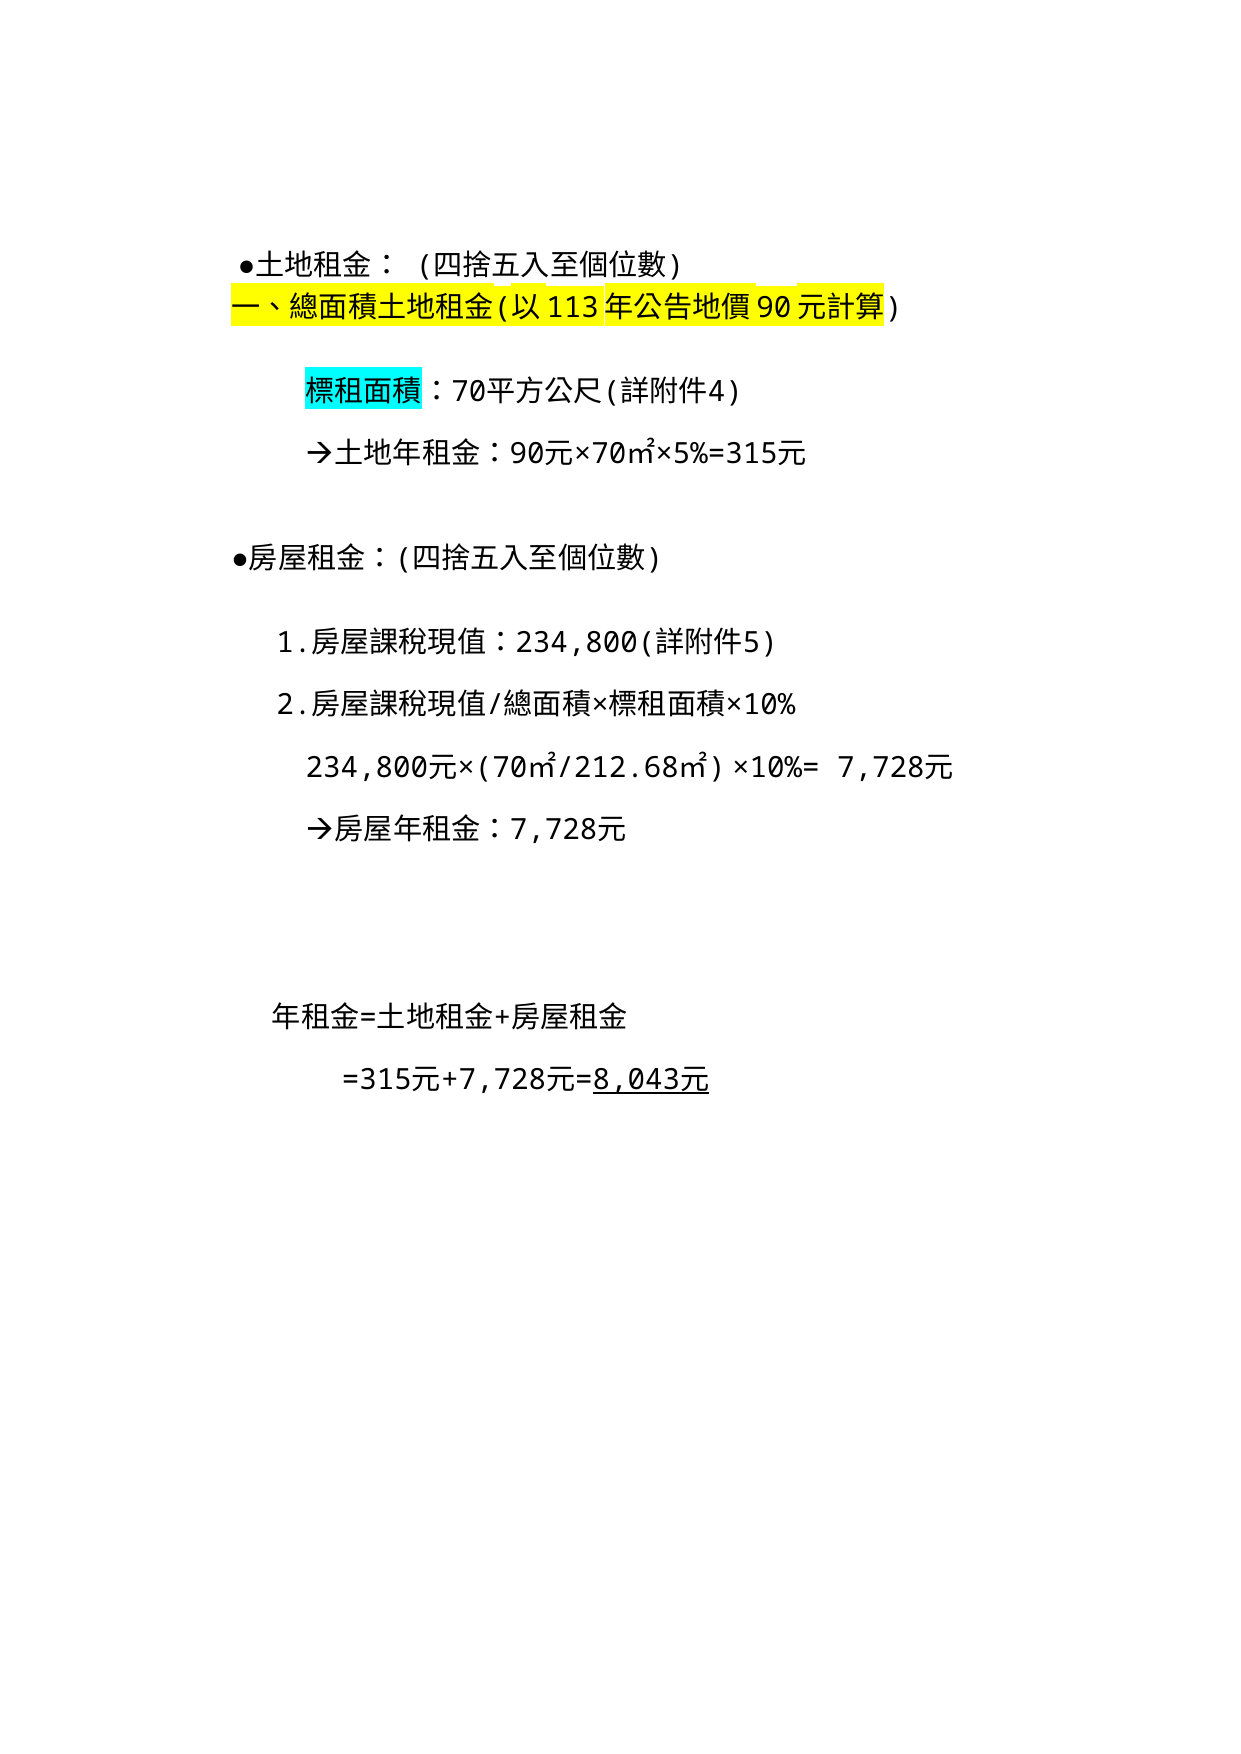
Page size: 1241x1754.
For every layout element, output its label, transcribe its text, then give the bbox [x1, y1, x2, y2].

text 年租金=土地租金+房屋租金 [271, 973, 1101, 1035]
text 一、總面積土地租金(以113年公告地價90元計算) [231, 283, 1078, 326]
text 房屋年租金：7,728元 [261, 785, 1101, 848]
text 土地年租金：90元×70㎡×5%=315元 [238, 409, 1101, 472]
text ●土地租金： (四捨五入至個位數) [238, 221, 1101, 283]
text =315元+7,728元=8,043元 [271, 1035, 1101, 1098]
text 2.房屋課稅現值/總面積×標租面積×10% [238, 660, 1101, 723]
text 234,800元×(70㎡/212.68㎡) ×10%= 7,728元 [261, 723, 1101, 785]
text ●房屋租金：(四捨五入至個位數) [231, 534, 1078, 577]
text 1.房屋課稅現值：234,800(詳附件5) [238, 598, 1101, 660]
text 標租面積：70平方公尺(詳附件4) [238, 347, 1101, 409]
